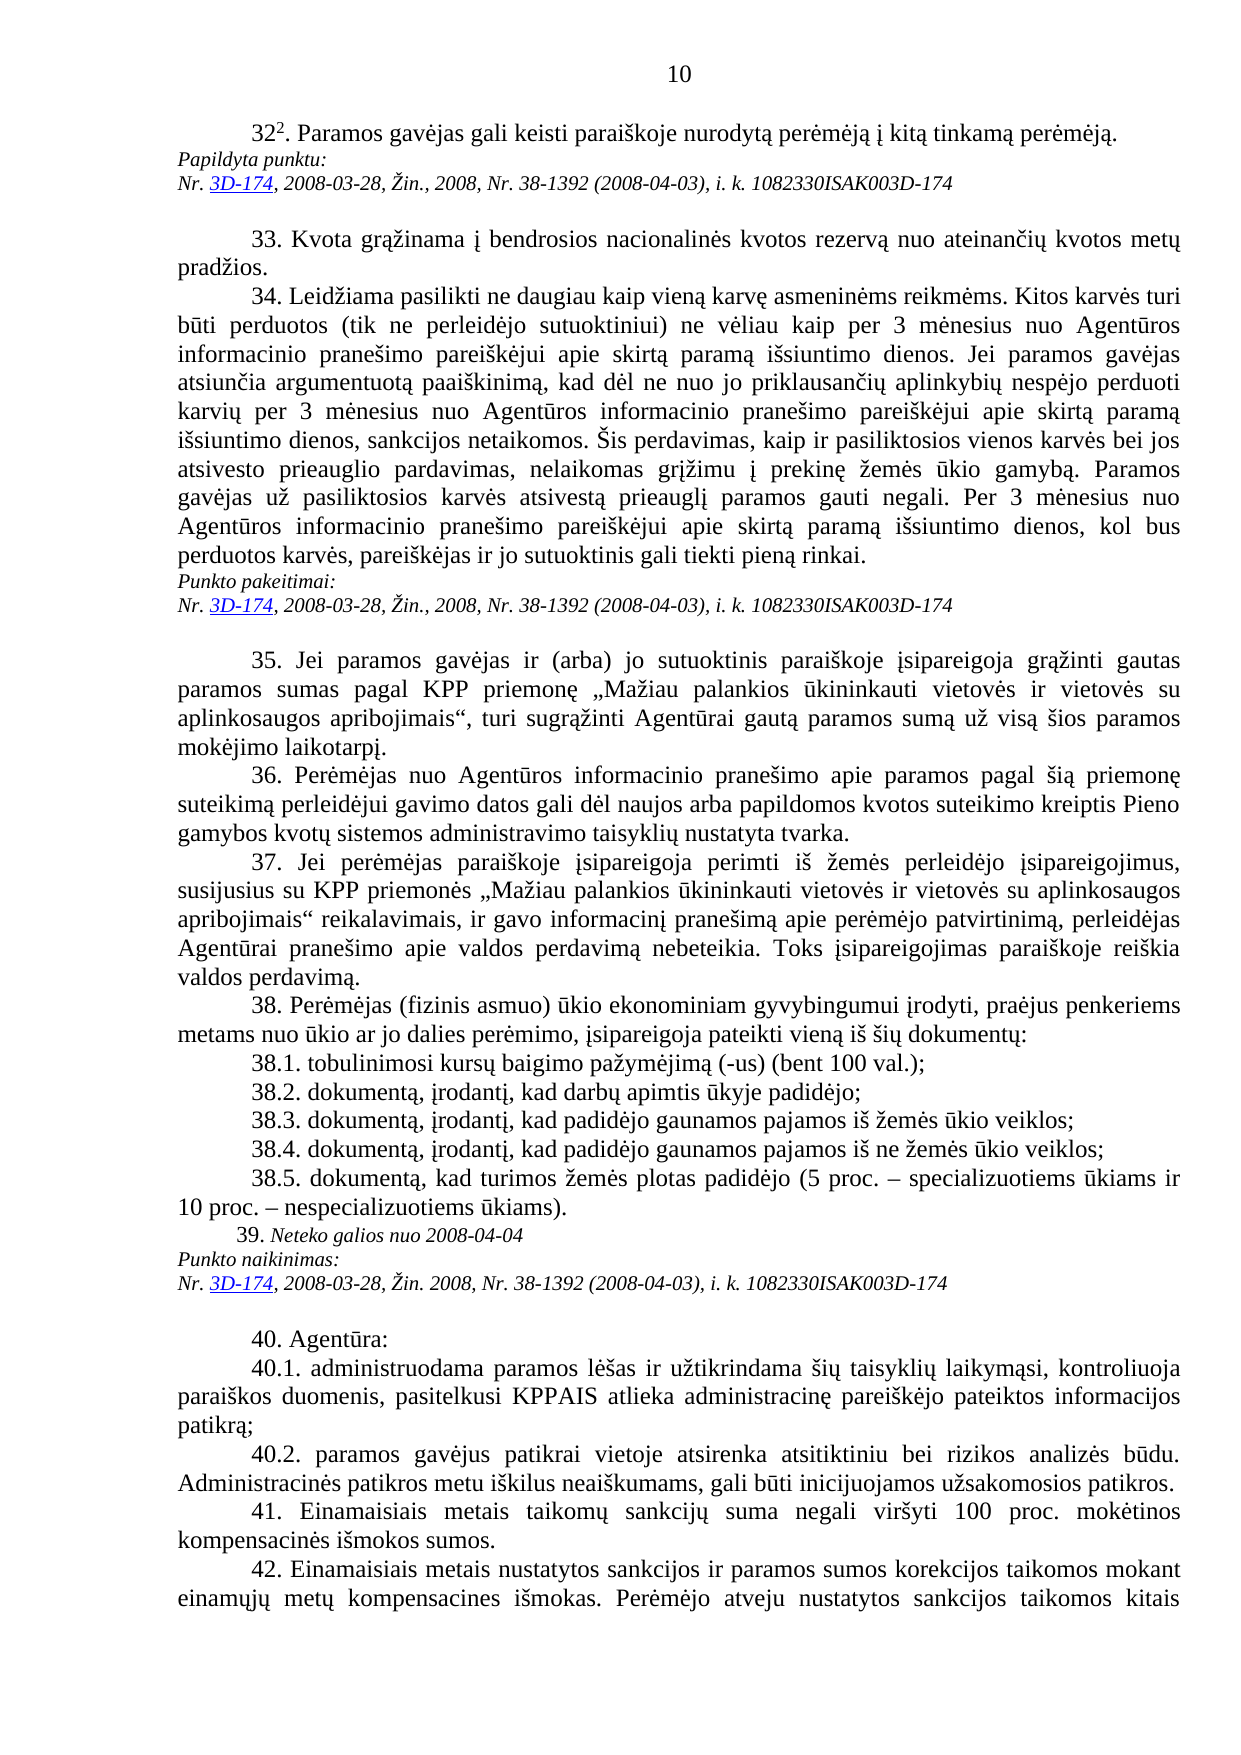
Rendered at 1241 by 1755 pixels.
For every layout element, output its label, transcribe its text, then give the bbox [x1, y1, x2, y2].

text Nr. 3D-174, 2008-03-28, Žin., 2008, Nr. 38-1392 (2008-04-03), i. k. 1082330ISAK003D-174 [177, 171, 1181, 195]
text 322. Paramos gavėjas gali keisti paraiškoje nurodytą perėmėją į kitą tinkamą perėmėją. [177, 118, 1181, 147]
text 38.4. dokumentą, įrodantį, kad padidėjo gaunamos pajamos iš ne žemės ūkio veiklos; [177, 1134, 1181, 1163]
text 41. Einamaisiais metais taikomų sankcijų suma negali viršyti 100 proc. mokėtinos kompensacinės išmokos sumos. [177, 1496, 1181, 1554]
text 33. Kvota grąžinama į bendrosios nacionalinės kvotos rezervą nuo ateinančių kvotos metų pradžios. [177, 224, 1181, 281]
text 36. Perėmėjas nuo Agentūros informacinio pranešimo apie paramos pagal šią priemonę suteikimą perleidėjui gavimo datos gali dėl naujos arba papildomos kvotos suteikimo kreiptis Pieno gamybos kvotų sistemos administravimo taisyklių nustatyta tvarka. [177, 761, 1181, 847]
text Punkto naikinimas: [177, 1247, 1181, 1271]
text 40.1. administruodama paramos lėšas ir užtikrindama šių taisyklių laikymąsi, kontroliuoja paraiškos duomenis, pasitelkusi KPPAIS atlieka administracinę pareiškėjo pateiktos informacijos patikrą; [177, 1353, 1181, 1439]
text 38.1. tobulinimosi kursų baigimo pažymėjimą (-us) (bent 100 val.); [177, 1048, 1181, 1077]
text 39. Neteko galios nuo 2008-04-04 [177, 1221, 1181, 1247]
text 35. Jei paramos gavėjas ir (arba) jo sutuoktinis paraiškoje įsipareigoja grąžinti gautas paramos sumas pagal KPP priemonę „Mažiau palankios ūkininkauti vietovės ir vietovės su aplinkosaugos apribojimais“, turi sugrąžinti Agentūrai gautą paramos sumą už visą šios paramos mokėjimo laikotarpį. [177, 646, 1181, 761]
text 38. Perėmėjas (fizinis asmuo) ūkio ekonominiam gyvybingumui įrodyti, praėjus penkeriems metams nuo ūkio ar jo dalies perėmimo, įsipareigoja pateikti vieną iš šių dokumentų: [177, 991, 1181, 1048]
text 40.2. paramos gavėjus patikrai vietoje atsirenka atsitiktiniu bei rizikos analizės būdu. Administracinės patikros metu iškilus neaiškumams, gali būti inicijuojamos užsakomosios patikros. [177, 1439, 1181, 1496]
text 38.3. dokumentą, įrodantį, kad padidėjo gaunamos pajamos iš žemės ūkio veiklos; [177, 1106, 1181, 1134]
text Punkto pakeitimai: [177, 569, 1181, 593]
text 37. Jei perėmėjas paraiškoje įsipareigoja perimti iš žemės perleidėjo įsipareigojimus, susijusius su KPP priemonės „Mažiau palankios ūkininkauti vietovės ir vietovės su aplinkosaugos apribojimais“ reikalavimais, ir gavo informacinį pranešimą apie perėmėjo patvirtinimą, perleidėjas Agentūrai pranešimo apie valdos perdavimą nebeteikia. Toks įsipareigojimas paraiškoje reiškia valdos perdavimą. [177, 847, 1181, 991]
text 34. Leidžiama pasilikti ne daugiau kaip vieną karvę asmeninėms reikmėms. Kitos karvės turi būti perduotos (tik ne perleidėjo sutuoktiniui) ne vėliau kaip per 3 mėnesius nuo Agentūros informacinio pranešimo pareiškėjui apie skirtą paramą išsiuntimo dienos. Jei paramos gavėjas atsiunčia argumentuotą paaiškinimą, kad dėl ne nuo jo priklausančių aplinkybių nespėjo perduoti karvių per 3 mėnesius nuo Agentūros informacinio pranešimo pareiškėjui apie skirtą paramą išsiuntimo dienos, sankcijos netaikomos. Šis perdavimas, kaip ir pasiliktosios vienos karvės bei jos atsivesto prieauglio pardavimas, nelaikomas grįžimu į prekinę žemės ūkio gamybą. Paramos gavėjas už pasiliktosios karvės atsivestą prieauglį paramos gauti negali. Per 3 mėnesius nuo Agentūros informacinio pranešimo pareiškėjui apie skirtą paramą išsiuntimo dienos, kol bus perduotos karvės, pareiškėjas ir jo sutuoktinis gali tiekti pieną rinkai. [177, 281, 1181, 569]
text 42. Einamaisiais metais nustatytos sankcijos ir paramos sumos korekcijos taikomos mokant einamųjų metų kompensacines išmokas. Perėmėjo atveju nustatytos sankcijos taikomos kitais [177, 1554, 1181, 1611]
text 38.2. dokumentą, įrodantį, kad darbų apimtis ūkyje padidėjo; [177, 1077, 1181, 1106]
text Nr. 3D-174, 2008-03-28, Žin. 2008, Nr. 38-1392 (2008-04-03), i. k. 1082330ISAK003D-174 [177, 1271, 1181, 1295]
text Papildyta punktu: [177, 147, 1181, 171]
text Nr. 3D-174, 2008-03-28, Žin., 2008, Nr. 38-1392 (2008-04-03), i. k. 1082330ISAK003D-174 [177, 593, 1181, 617]
text 38.5. dokumentą, kad turimos žemės plotas padidėjo (5 proc. – specializuotiems ūkiams ir 10 proc. – nespecializuotiems ūkiams). [177, 1163, 1181, 1221]
text 40. Agentūra: [177, 1324, 1181, 1353]
